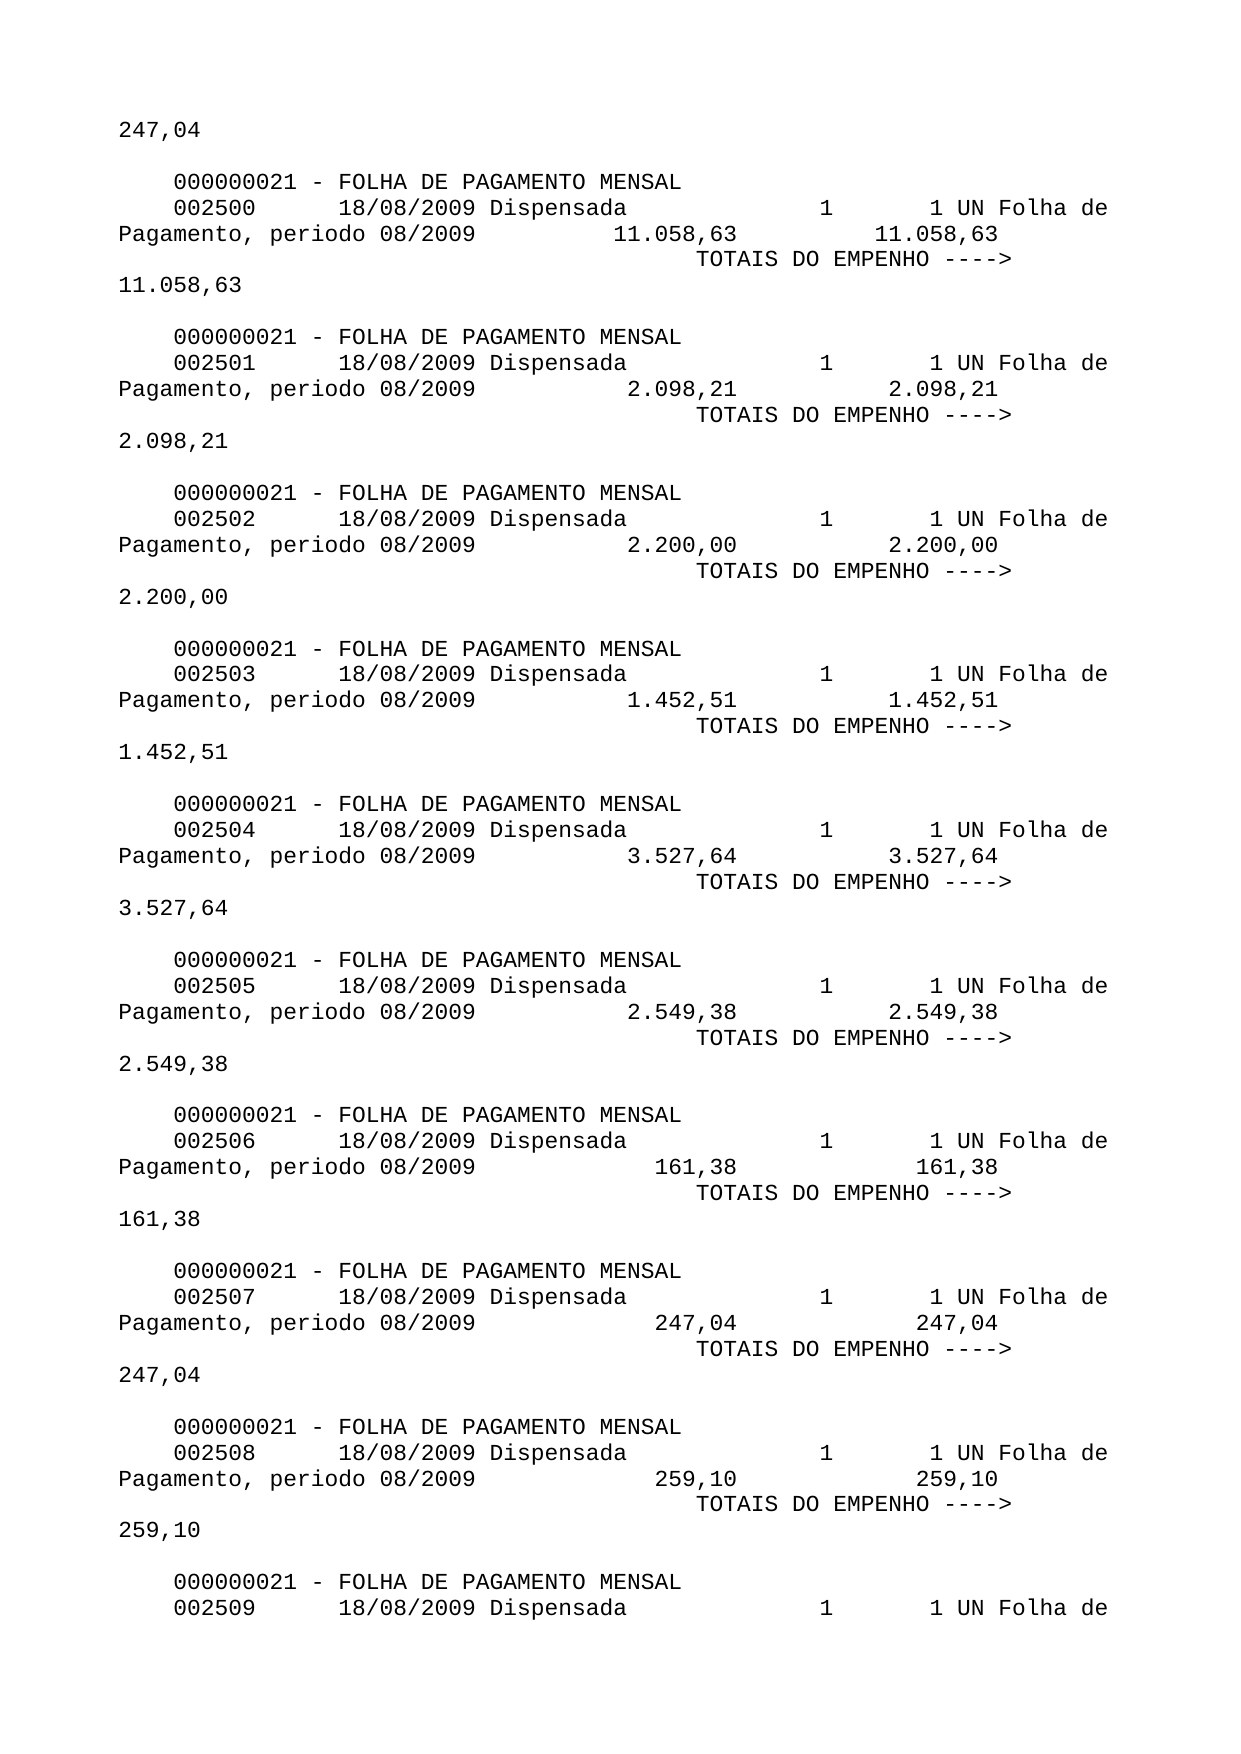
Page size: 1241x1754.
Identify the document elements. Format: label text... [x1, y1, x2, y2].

text 002502 18/08/2009 Dispensada 1 1 UN Folha de Pagamento, periodo 08/2009 2.200,00 2.200,00 [118, 507, 1122, 559]
text 002503 18/08/2009 Dispensada 1 1 UN Folha de Pagamento, periodo 08/2009 1.452,51 1.452,51 [118, 663, 1122, 715]
text 000000021 - FOLHA DE PAGAMENTO MENSAL [118, 170, 1122, 196]
text 000000021 - FOLHA DE PAGAMENTO MENSAL [118, 481, 1122, 507]
text 000000021 - FOLHA DE PAGAMENTO MENSAL [118, 326, 1122, 352]
text TOTAIS DO EMPENHO ----> 1.452,51 [118, 715, 1122, 767]
text 000000021 - FOLHA DE PAGAMENTO MENSAL [118, 1415, 1122, 1441]
text TOTAIS DO EMPENHO ----> 11.058,63 [118, 248, 1122, 300]
text TOTAIS DO EMPENHO ----> 2.549,38 [118, 1026, 1122, 1078]
text 000000021 - FOLHA DE PAGAMENTO MENSAL [118, 1259, 1122, 1285]
text 002509 18/08/2009 Dispensada 1 1 UN Folha de [118, 1597, 1122, 1622]
text 002507 18/08/2009 Dispensada 1 1 UN Folha de Pagamento, periodo 08/2009 247,04 247,04 [118, 1285, 1122, 1337]
text 002505 18/08/2009 Dispensada 1 1 UN Folha de Pagamento, periodo 08/2009 2.549,38 2.549,38 [118, 974, 1122, 1026]
text TOTAIS DO EMPENHO ----> 2.098,21 [118, 403, 1122, 455]
text TOTAIS DO EMPENHO ----> 259,10 [118, 1493, 1122, 1545]
text 247,04 [118, 118, 1122, 144]
text 002501 18/08/2009 Dispensada 1 1 UN Folha de Pagamento, periodo 08/2009 2.098,21 2.098,21 [118, 352, 1122, 403]
text TOTAIS DO EMPENHO ----> 247,04 [118, 1337, 1122, 1389]
text 000000021 - FOLHA DE PAGAMENTO MENSAL [118, 1104, 1122, 1130]
text 002504 18/08/2009 Dispensada 1 1 UN Folha de Pagamento, periodo 08/2009 3.527,64 3.527,64 [118, 818, 1122, 870]
text TOTAIS DO EMPENHO ----> 3.527,64 [118, 870, 1122, 922]
text 000000021 - FOLHA DE PAGAMENTO MENSAL [118, 637, 1122, 663]
text 002508 18/08/2009 Dispensada 1 1 UN Folha de Pagamento, periodo 08/2009 259,10 259,10 [118, 1441, 1122, 1493]
text 000000021 - FOLHA DE PAGAMENTO MENSAL [118, 792, 1122, 818]
text TOTAIS DO EMPENHO ----> 161,38 [118, 1182, 1122, 1233]
text 002500 18/08/2009 Dispensada 1 1 UN Folha de Pagamento, periodo 08/2009 11.058,63 11.058,63 [118, 196, 1122, 248]
text TOTAIS DO EMPENHO ----> 2.200,00 [118, 559, 1122, 611]
text 000000021 - FOLHA DE PAGAMENTO MENSAL [118, 948, 1122, 974]
text 002506 18/08/2009 Dispensada 1 1 UN Folha de Pagamento, periodo 08/2009 161,38 161,38 [118, 1130, 1122, 1182]
text 000000021 - FOLHA DE PAGAMENTO MENSAL [118, 1571, 1122, 1597]
